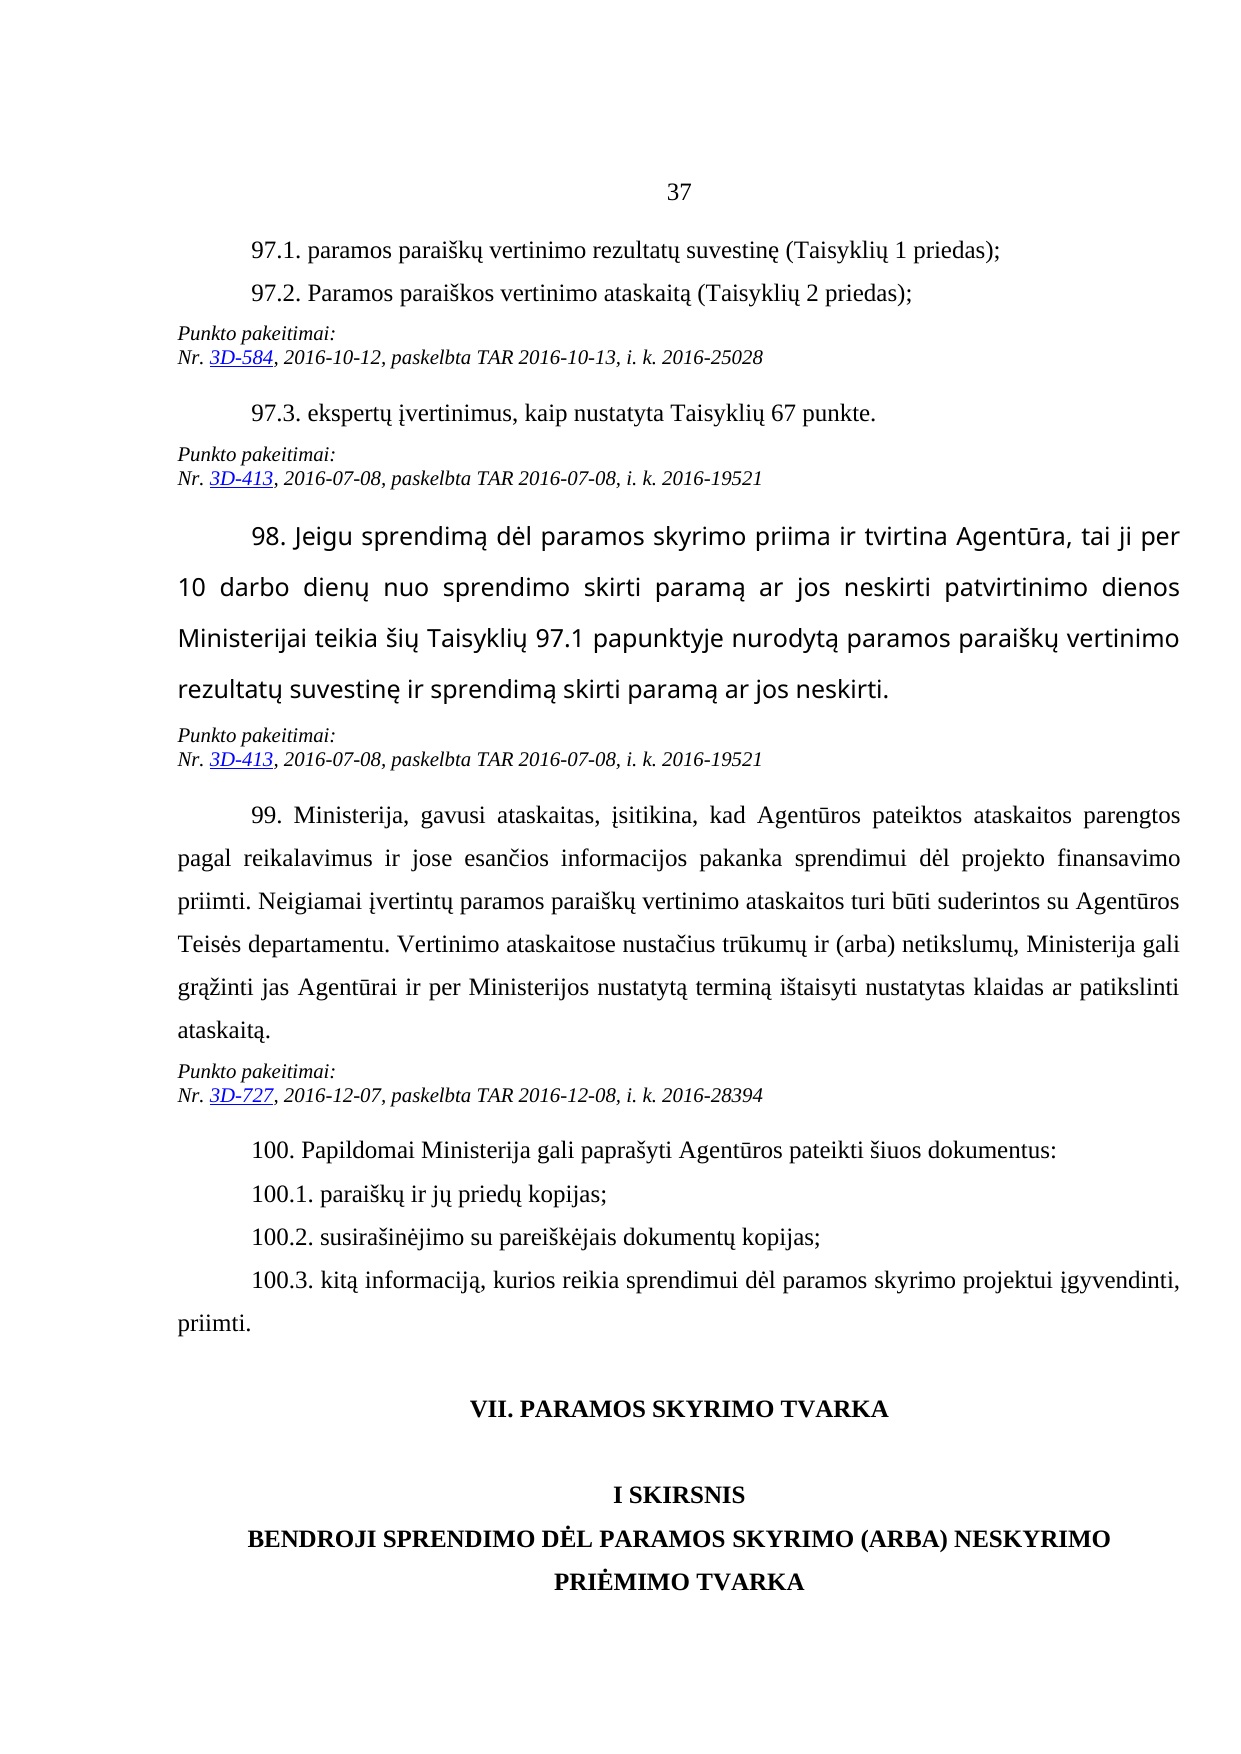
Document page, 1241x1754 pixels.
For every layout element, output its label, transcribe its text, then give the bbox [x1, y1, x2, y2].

text Nr. 3D-413, 2016-07-08, paskelbta TAR 2016-07-08, i. k. 2016-19521 [177, 747, 1181, 771]
text Nr. 3D-727, 2016-12-07, paskelbta TAR 2016-12-08, i. k. 2016-28394 [177, 1083, 1181, 1107]
text Nr. 3D-413, 2016-07-08, paskelbta TAR 2016-07-08, i. k. 2016-19521 [177, 466, 1181, 490]
text Punkto pakeitimai: [177, 442, 1181, 466]
text 100. Papildomai Ministerija gali paprašyti Agentūros pateikti šiuos dokumentus: [251, 1136, 1181, 1164]
text 97.2. Paramos paraiškos vertinimo ataskaitą (Taisyklių 2 priedas); [177, 278, 1181, 307]
text 100.2. susirašinėjimo su pareiškėjais dokumentų kopijas; [177, 1222, 1181, 1251]
text Nr. 3D-584, 2016-10-12, paskelbta TAR 2016-10-13, i. k. 2016-25028 [177, 345, 1181, 369]
text 100.3. kitą informaciją, kurios reikia sprendimui dėl paramos skyrimo projektui įgyvendinti, priimti. [177, 1265, 1181, 1337]
text BENDROJI SPRENDIMO DĖL PARAMOS SKYRIMO (ARBA) NESKYRIMO PRIĖMIMO TVARKA [177, 1524, 1181, 1596]
text Punkto pakeitimai: [177, 1059, 1181, 1083]
text 98. Jeigu sprendimą dėl paramos skyrimo priima ir tvirtina Agentūra, tai ji per 10 darbo dienų nuo sprendimo skirti paramą ar jos neskirti patvirtinimo dienos Ministerijai teikia šių Taisyklių 97.1 papunktyje nurodytą paramos paraiškų vertinimo rezultatų suvestinę ir sprendimą skirti paramą ar jos neskirti. [177, 519, 1181, 706]
text 99. Ministerija, gavusi ataskaitas, įsitikina, kad Agentūros pateiktos ataskaitos parengtos pagal reikalavimus ir jose esančios informacijos pakanka sprendimui dėl projekto finansavimo priimti. Neigiamai įvertintų paramos paraiškų vertinimo ataskaitos turi būti suderintos su Agentūros Teisės departamentu. Vertinimo ataskaitose nustačius trūkumų ir (arba) netikslumų, Ministerija gali grąžinti jas Agentūrai ir per Ministerijos nustatytą terminą ištaisyti nustatytas klaidas ar patikslinti ataskaitą. [177, 800, 1181, 1044]
text VII. PARAMOS SKYRIMO TVARKA [177, 1394, 1181, 1423]
text I SKIRSNIS [177, 1481, 1181, 1509]
text Punkto pakeitimai: [177, 723, 1181, 747]
text 97.1. paramos paraiškų vertinimo rezultatų suvestinę (Taisyklių 1 priedas); [177, 235, 1181, 263]
text Punkto pakeitimai: [177, 321, 1181, 345]
text 100.1. paraiškų ir jų priedų kopijas; [177, 1179, 1181, 1207]
text 97.3. ekspertų įvertinimus, kaip nustatyta Taisyklių 67 punkte. [177, 398, 1181, 427]
